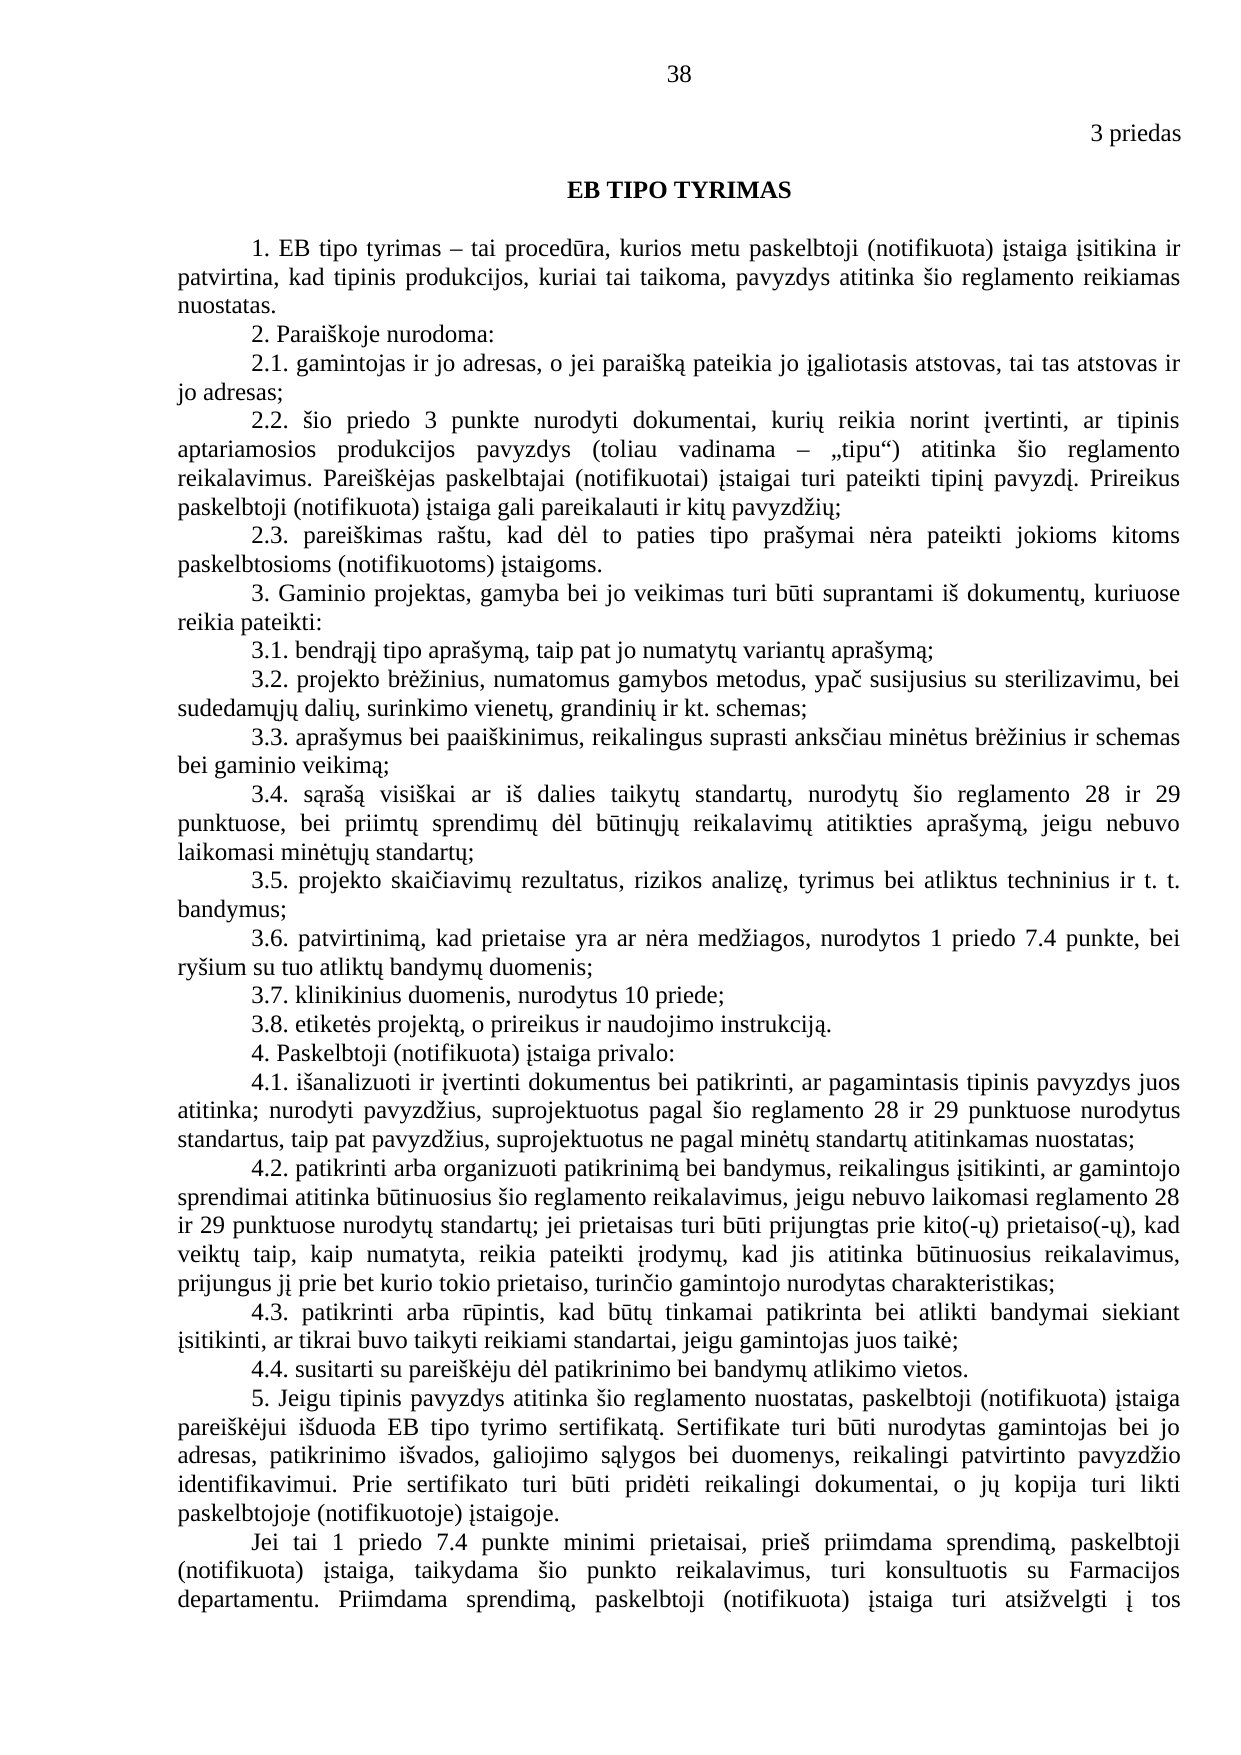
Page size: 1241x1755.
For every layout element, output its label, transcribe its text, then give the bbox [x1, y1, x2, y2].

text EB TIPO TYRIMAS [177, 176, 1181, 204]
text 3.3. aprašymus bei paaiškinimus, reikalingus suprasti anksčiau minėtus brėžinius ir schemas bei gaminio veikimą; [177, 722, 1181, 779]
text 4.1. išanalizuoti ir įvertinti dokumentus bei patikrinti, ar pagamintasis tipinis pavyzdys juos atitinka; nurodyti pavyzdžius, suprojektuotus pagal šio reglamento 28 ir 29 punktuose nurodytus standartus, taip pat pavyzdžius, suprojektuotus ne pagal minėtų standartų atitinkamas nuostatas; [177, 1067, 1181, 1153]
text 4.4. susitarti su pareiškėju dėl patikrinimo bei bandymų atlikimo vietos. [177, 1354, 1181, 1383]
text 3.2. projekto brėžinius, numatomus gamybos metodus, ypač susijusius su sterilizavimu, bei sudedamųjų dalių, surinkimo vienetų, grandinių ir kt. schemas; [177, 664, 1181, 722]
text 3.4. sąrašą visiškai ar iš dalies taikytų standartų, nurodytų šio reglamento 28 ir 29 punktuose, bei priimtų sprendimų dėl būtinųjų reikalavimų atitikties aprašymą, jeigu nebuvo laikomasi minėtųjų standartų; [177, 779, 1181, 866]
text 3.5. projekto skaičiavimų rezultatus, rizikos analizę, tyrimus bei atliktus techninius ir t. t. bandymus; [177, 866, 1181, 923]
text 2.2. šio priedo 3 punkte nurodyti dokumentai, kurių reikia norint įvertinti, ar tipinis aptariamosios produkcijos pavyzdys (toliau vadinama – „tipu“) atitinka šio reglamento reikalavimus. Pareiškėjas paskelbtajai (notifikuotai) įstaigai turi pateikti tipinį pavyzdį. Prireikus paskelbtoji (notifikuota) įstaiga gali pareikalauti ir kitų pavyzdžių; [177, 406, 1181, 521]
text 4.3. patikrinti arba rūpintis, kad būtų tinkamai patikrinta bei atlikti bandymai siekiant įsitikinti, ar tikrai buvo taikyti reikiami standartai, jeigu gamintojas juos taikė; [177, 1297, 1181, 1354]
text 3 priedas [177, 118, 1181, 147]
text 3.8. etiketės projektą, o prireikus ir naudojimo instrukciją. [177, 1009, 1181, 1038]
text Jei tai 1 priedo 7.4 punkte minimi prietaisai, prieš priimdama sprendimą, paskelbtoji (notifikuota) įstaiga, taikydama šio punkto reikalavimus, turi konsultuotis su Farmacijos departamentu. Priimdama sprendimą, paskelbtoji (notifikuota) įstaiga turi atsižvelgti į tos [177, 1527, 1181, 1613]
text 3.1. bendrąjį tipo aprašymą, taip pat jo numatytų variantų aprašymą; [177, 636, 1181, 664]
text 5. Jeigu tipinis pavyzdys atitinka šio reglamento nuostatas, paskelbtoji (notifikuota) įstaiga pareiškėjui išduoda EB tipo tyrimo sertifikatą. Sertifikate turi būti nurodytas gamintojas bei jo adresas, patikrinimo išvados, galiojimo sąlygos bei duomenys, reikalingi patvirtinto pavyzdžio identifikavimui. Prie sertifikato turi būti pridėti reikalingi dokumentai, o jų kopija turi likti paskelbtojoje (notifikuotoje) įstaigoje. [177, 1383, 1181, 1527]
text 2.3. pareiškimas raštu, kad dėl to paties tipo prašymai nėra pateikti jokioms kitoms paskelbtosioms (notifikuotoms) įstaigoms. [177, 521, 1181, 578]
text 3. Gaminio projektas, gamyba bei jo veikimas turi būti suprantami iš dokumentų, kuriuose reikia pateikti: [177, 578, 1181, 636]
text 1. EB tipo tyrimas – tai procedūra, kurios metu paskelbtoji (notifikuota) įstaiga įsitikina ir patvirtina, kad tipinis produkcijos, kuriai tai taikoma, pavyzdys atitinka šio reglamento reikiamas nuostatas. [177, 233, 1181, 319]
text 3.7. klinikinius duomenis, nurodytus 10 priede; [177, 981, 1181, 1009]
text 3.6. patvirtinimą, kad prietaise yra ar nėra medžiagos, nurodytos 1 priedo 7.4 punkte, bei ryšium su tuo atliktų bandymų duomenis; [177, 923, 1181, 981]
text 2. Paraiškoje nurodoma: [177, 319, 1181, 348]
text 4. Paskelbtoji (notifikuota) įstaiga privalo: [177, 1038, 1181, 1067]
text 2.1. gamintojas ir jo adresas, o jei paraišką pateikia jo įgaliotasis atstovas, tai tas atstovas ir jo adresas; [177, 348, 1181, 406]
text 4.2. patikrinti arba organizuoti patikrinimą bei bandymus, reikalingus įsitikinti, ar gamintojo sprendimai atitinka būtinuosius šio reglamento reikalavimus, jeigu nebuvo laikomasi reglamento 28 ir 29 punktuose nurodytų standartų; jei prietaisas turi būti prijungtas prie kito(-ų) prietaiso(-ų), kad veiktų taip, kaip numatyta, reikia pateikti įrodymų, kad jis atitinka būtinuosius reikalavimus, prijungus jį prie bet kurio tokio prietaiso, turinčio gamintojo nurodytas charakteristikas; [177, 1153, 1181, 1297]
